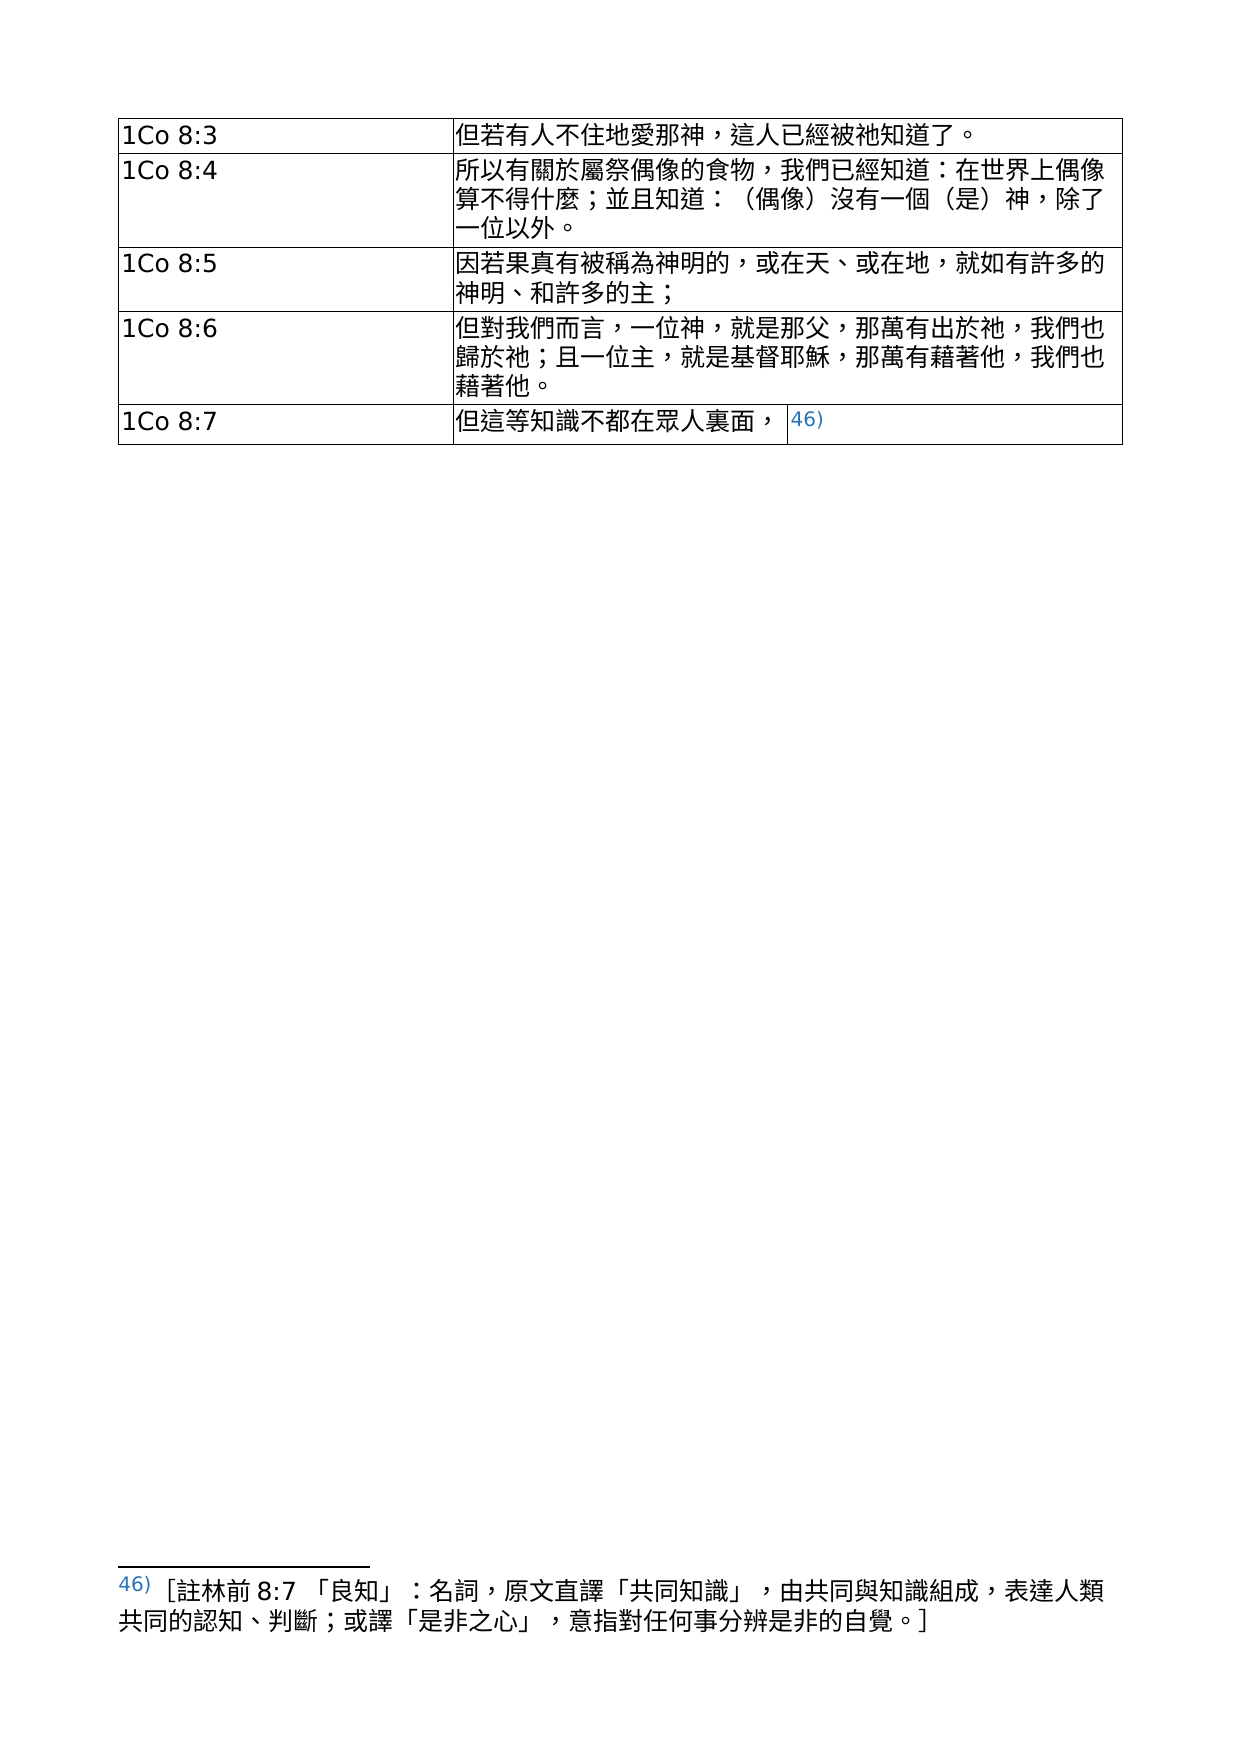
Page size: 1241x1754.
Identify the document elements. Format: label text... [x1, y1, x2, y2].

table_cell 所以有關於屬祭偶像的食物，我們已經知道：在世界上偶像算不得什麼；並且知道：（偶像）沒有一個（是）神，除了一位以外。 [454, 154, 1122, 247]
table_cell 1Co 8:3 [119, 119, 453, 153]
table_cell 但對我們而言，一位神，就是那父，那萬有出於祂，我們也歸於祂；且一位主，就是基督耶穌，那萬有藉著他，我們也藉著他。 [454, 312, 1122, 404]
table_cell 因若果真有被稱為神明的，或在天、或在地，就如有許多的神明、和許多的主； [454, 248, 1122, 311]
table_cell 但這等知識不都在眾人裏面， [454, 405, 787, 444]
table_cell 1Co 8:5 [119, 248, 453, 311]
table_cell 但若有人不住地愛那神，這人已經被祂知道了。 [454, 119, 1122, 153]
table_cell 1Co 8:6 [119, 312, 453, 404]
table_cell 1Co 8:7 [119, 405, 453, 444]
table_cell [788, 405, 1122, 444]
table_cell 1Co 8:4 [119, 154, 453, 247]
